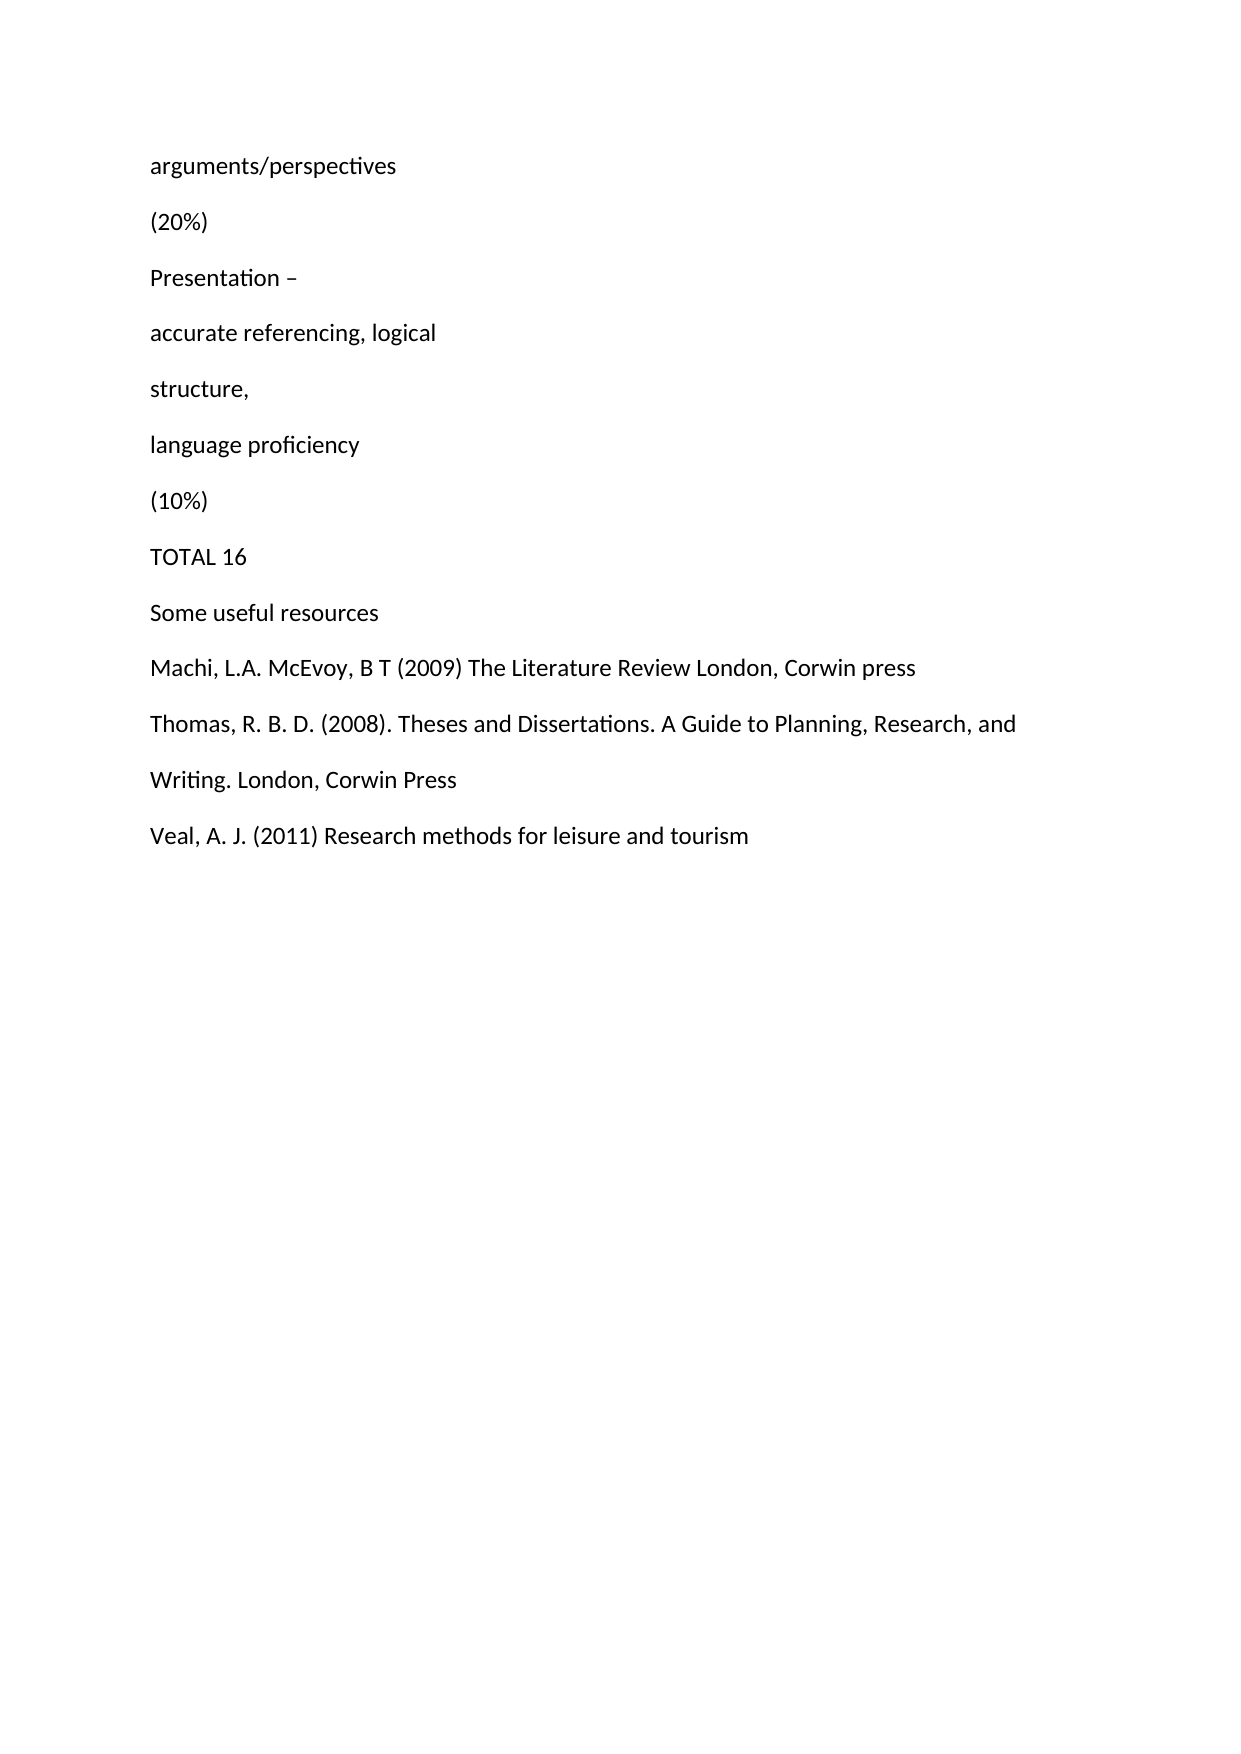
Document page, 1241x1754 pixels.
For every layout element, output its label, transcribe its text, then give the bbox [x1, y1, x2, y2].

text Veal, A. J. (2011) Research methods for leisure and tourism [150, 820, 1090, 851]
text Some useful resources [150, 597, 1090, 627]
text structure, [150, 373, 1090, 404]
text (20%) [150, 206, 1090, 236]
text Writing. London, Corwin Press [150, 764, 1090, 795]
text language proficiency [150, 429, 1090, 460]
text arguments/perspectives [150, 150, 1090, 181]
text (10%) [150, 485, 1090, 516]
text accurate referencing, logical [150, 317, 1090, 348]
text Machi, L.A. McEvoy, B T (2009) The Literature Review London, Corwin press [150, 652, 1090, 683]
text Presentation – [150, 262, 1090, 292]
text Thomas, R. B. D. (2008). Theses and Dissertations. A Guide to Planning, Research, and [150, 708, 1090, 739]
text TOTAL 16 [150, 541, 1090, 571]
